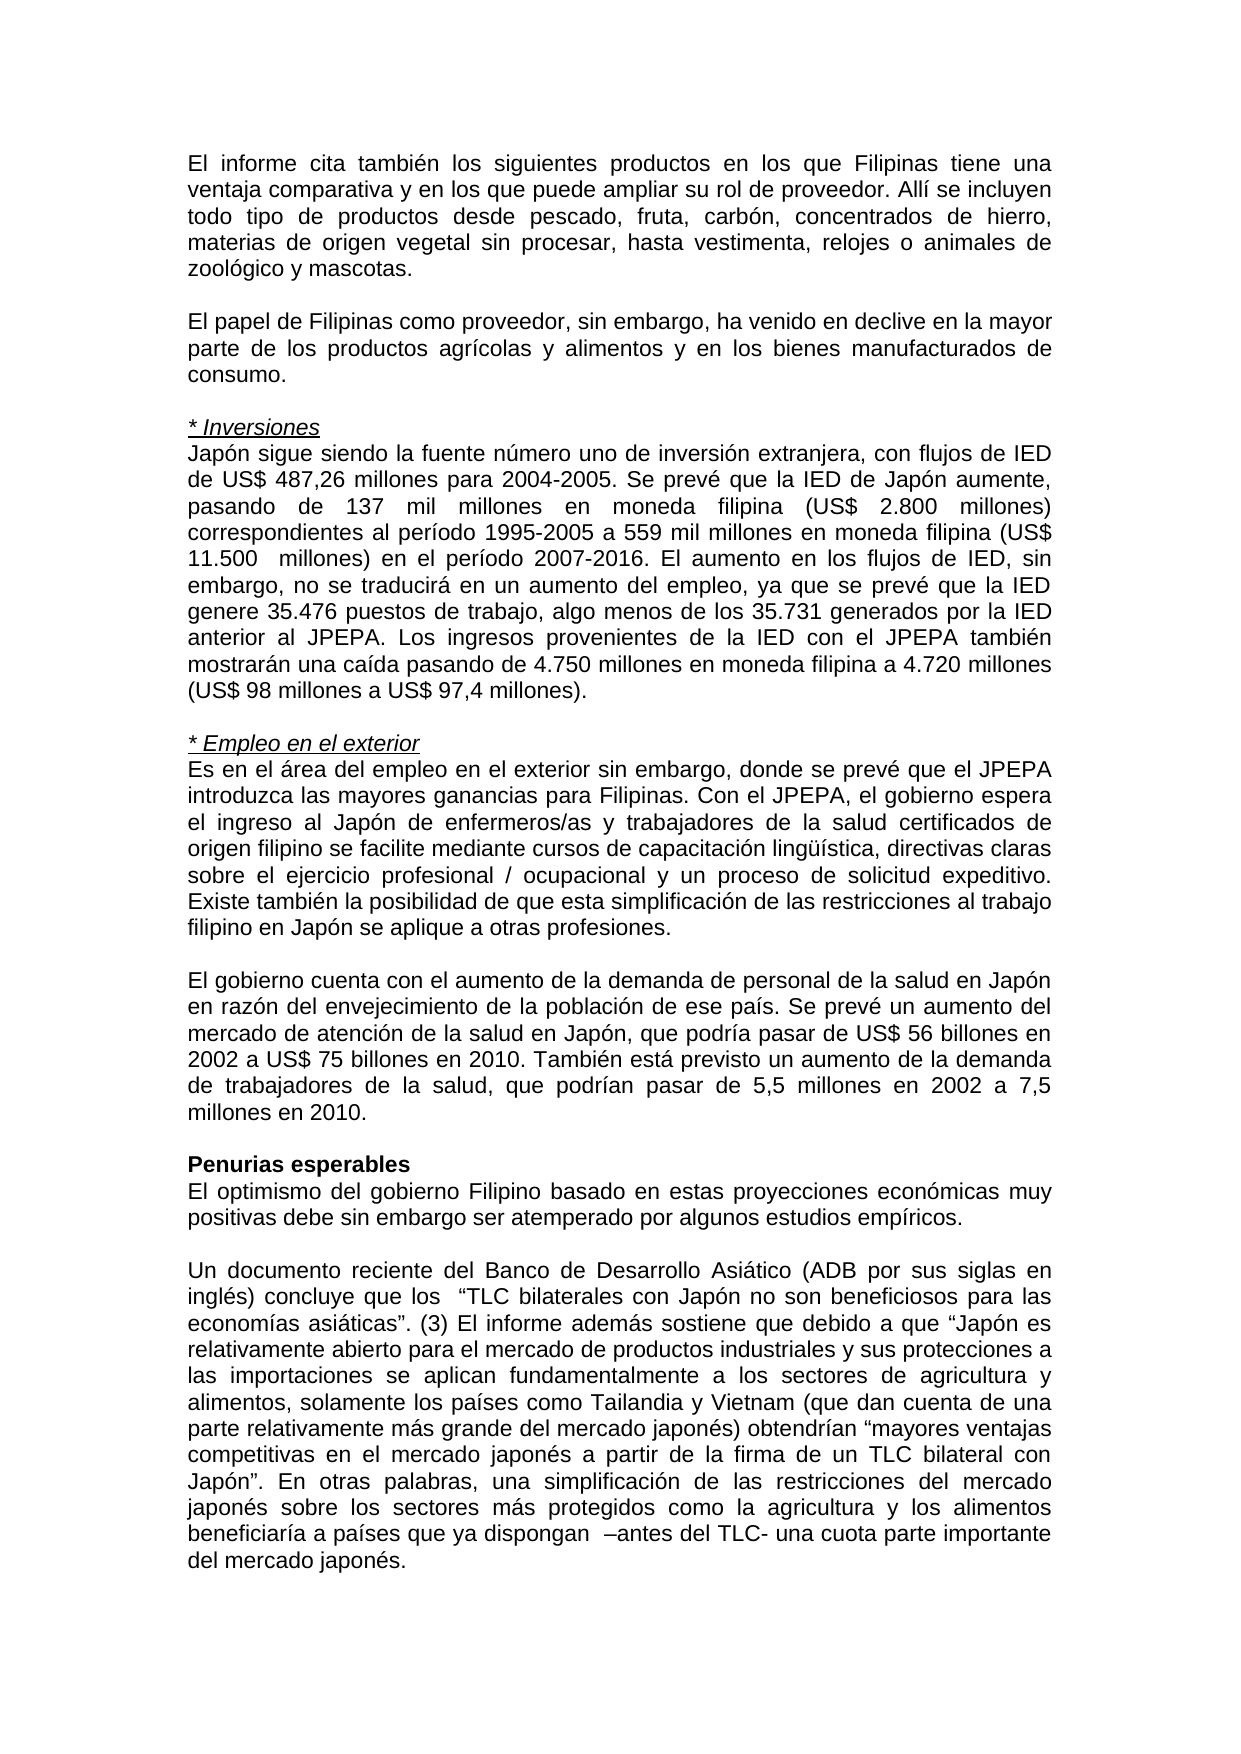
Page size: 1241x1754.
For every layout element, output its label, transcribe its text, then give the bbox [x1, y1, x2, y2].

text El informe cita también los siguientes productos en los que Filipinas tiene una ventaja comparativa y en los que puede ampliar su rol de proveedor. Allí se incluyen todo tipo de productos desde pescado, fruta, carbón, concentrados de hierro, materias de origen vegetal sin procesar, hasta vestimenta, relojes o animales de zoológico y mascotas. [187, 150, 1053, 282]
text Un documento reciente del Banco de Desarrollo Asiático (ADB por sus siglas en inglés) concluye que los “TLC bilaterales con Japón no son beneficiosos para las economías asiáticas”. (3) El informe además sostiene que debido a que “Japón es relativamente abierto para el mercado de productos industriales y sus protecciones a las importaciones se aplican fundamentalmente a los sectores de agricultura y alimentos, solamente los países como Tailandia y Vietnam (que dan cuenta de una parte relativamente más grande del mercado japonés) obtendrían “mayores ventajas competitivas en el mercado japonés a partir de la firma de un TLC bilateral con Japón”. En otras palabras, una simplificación de las restricciones del mercado japonés sobre los sectores más protegidos como la agricultura y los alimentos beneficiaría a países que ya dispongan –antes del TLC- una cuota parte importante del mercado japonés. [187, 1257, 1053, 1573]
text El gobierno cuenta con el aumento de la demanda de personal de la salud en Japón en razón del envejecimiento de la población de ese país. Se prevé un aumento del mercado de atención de la salud en Japón, que podría pasar de US$ 56 billones en 2002 a US$ 75 billones en 2010. También está previsto un aumento de la demanda de trabajadores de la salud, que podrían pasar de 5,5 millones en 2002 a 7,5 millones en 2010. [187, 967, 1053, 1125]
text * Inversiones [187, 413, 1053, 440]
text Penurias esperables [187, 1151, 1053, 1178]
text Es en el área del empleo en el exterior sin embargo, donde se prevé que el JPEPA introduzca las mayores ganancias para Filipinas. Con el JPEPA, el gobierno espera el ingreso al Japón de enfermeros/as y trabajadores de la salud certificados de origen filipino se facilite mediante cursos de capacitación lingüística, directivas claras sobre el ejercicio profesional / ocupacional y un proceso de solicitud expeditivo. Existe también la posibilidad de que esta simplificación de las restricciones al trabajo filipino en Japón se aplique a otras profesiones. [187, 756, 1053, 941]
text * Empleo en el exterior [187, 730, 1053, 756]
text Japón sigue siendo la fuente número uno de inversión extranjera, con flujos de IED de US$ 487,26 millones para 2004-2005. Se prevé que la IED de Japón aumente, pasando de 137 mil millones en moneda filipina (US$ 2.800 millones) correspondientes al período 1995-2005 a 559 mil millones en moneda filipina (US$ 11.500 millones) en el período 2007-2016. El aumento en los flujos de IED, sin embargo, no se traducirá en un aumento del empleo, ya que se prevé que la IED genere 35.476 puestos de trabajo, algo menos de los 35.731 generados por la IED anterior al JPEPA. Los ingresos provenientes de la IED con el JPEPA también mostrarán una caída pasando de 4.750 millones en moneda filipina a 4.720 millones (US$ 98 millones a US$ 97,4 millones). [187, 440, 1053, 703]
text El papel de Filipinas como proveedor, sin embargo, ha venido en declive en la mayor parte de los productos agrícolas y alimentos y en los bienes manufacturados de consumo. [187, 308, 1053, 387]
text El optimismo del gobierno Filipino basado en estas proyecciones económicas muy positivas debe sin embargo ser atemperado por algunos estudios empíricos. [187, 1178, 1053, 1231]
